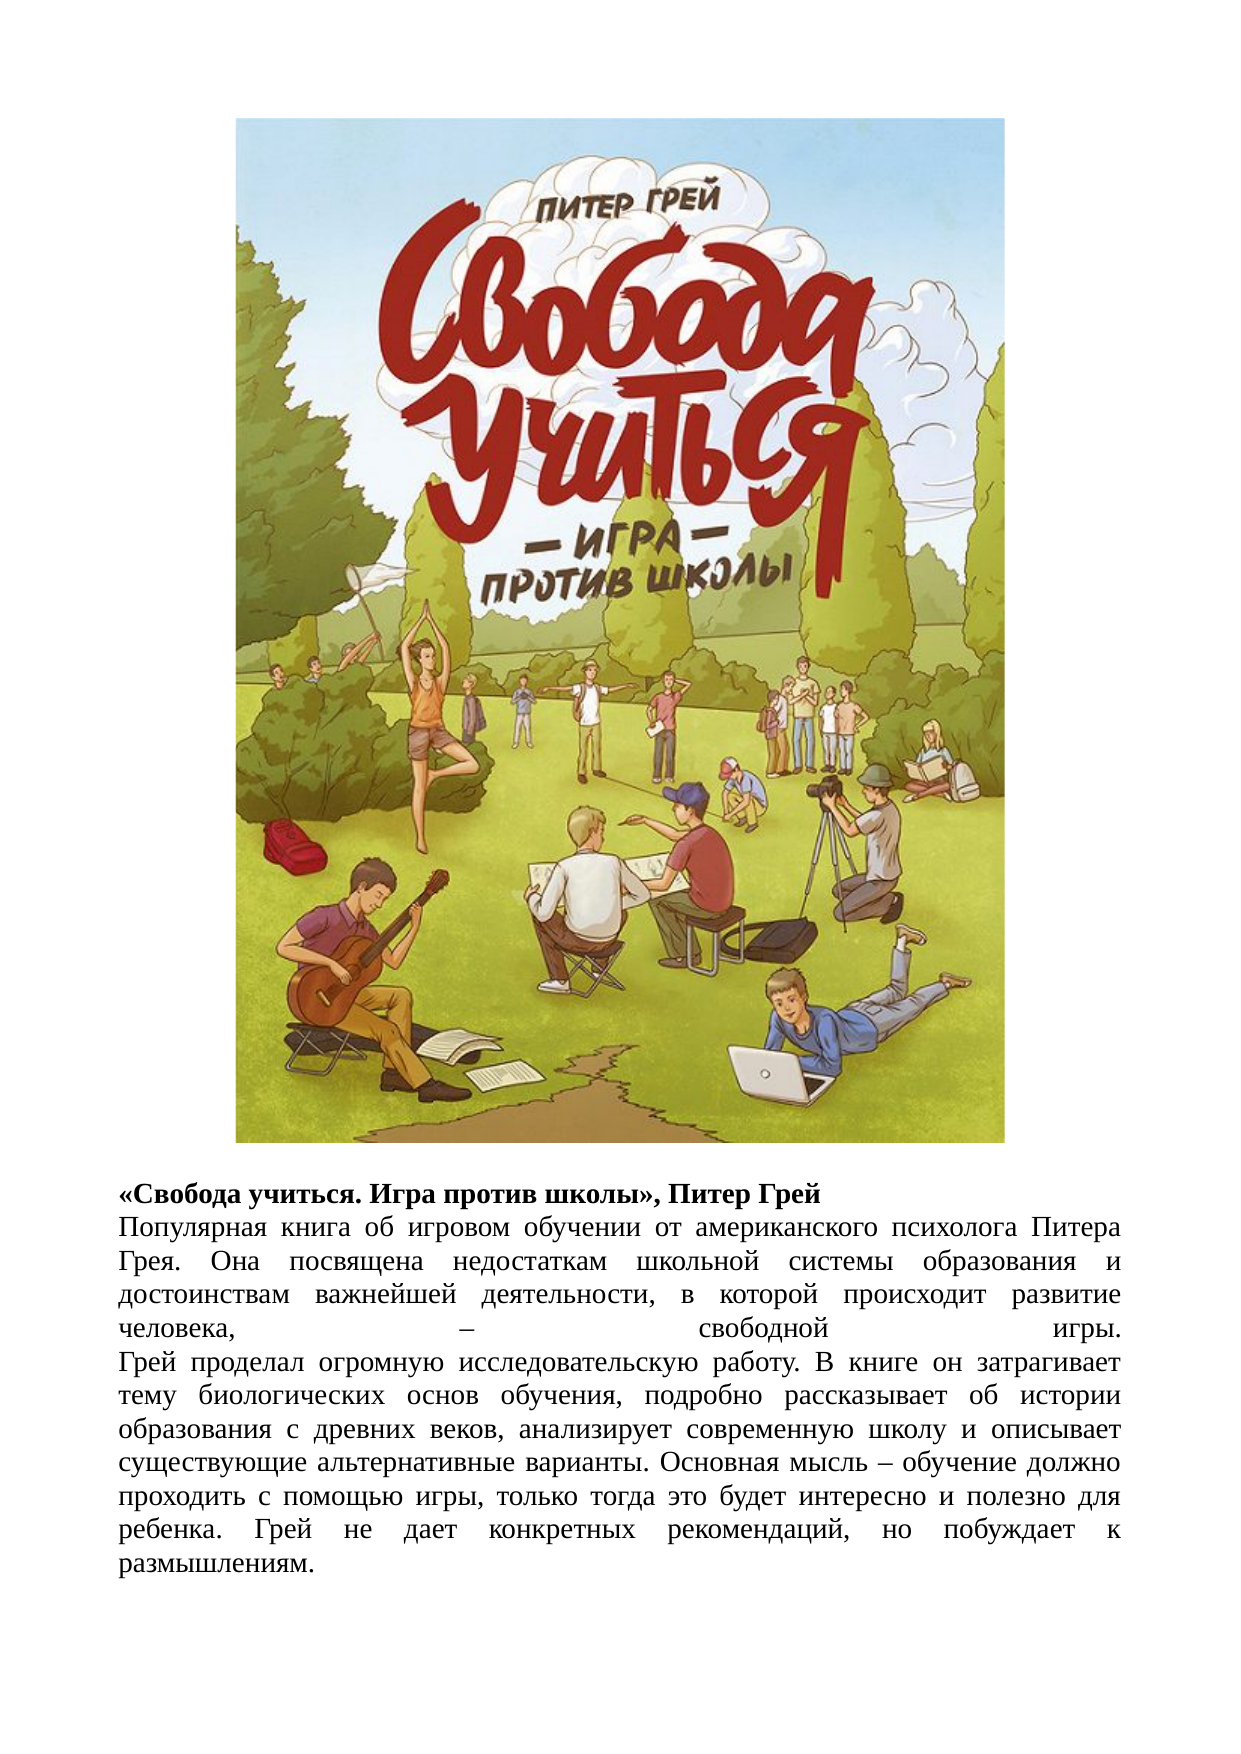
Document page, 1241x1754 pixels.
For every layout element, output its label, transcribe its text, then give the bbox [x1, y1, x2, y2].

text Популярная книга об игровом обучении от американского психолога Питера Грея. Она посвящена недостаткам школьной системы образования и достоинствам важнейшей деятельности, в которой происходит развитие человека, – свободной игры. Грей проделал огромную исследовательскую работу. В книге он затрагивает тему биологических основ обучения, подробно рассказывает об истории образования с древних веков, анализирует современную школу и описывает существующие альтернативные варианты. Основная мысль – обучение должно проходить с помощью игры, только тогда это будет интересно и полезно для ребенка. Грей не дает конкретных рекомендаций, но побуждает к размышлениям. [118, 1209, 1122, 1578]
subtitle «Свобода учиться. Игра против школы», Питер Грей [118, 1176, 1122, 1209]
picture [235, 118, 1005, 1143]
